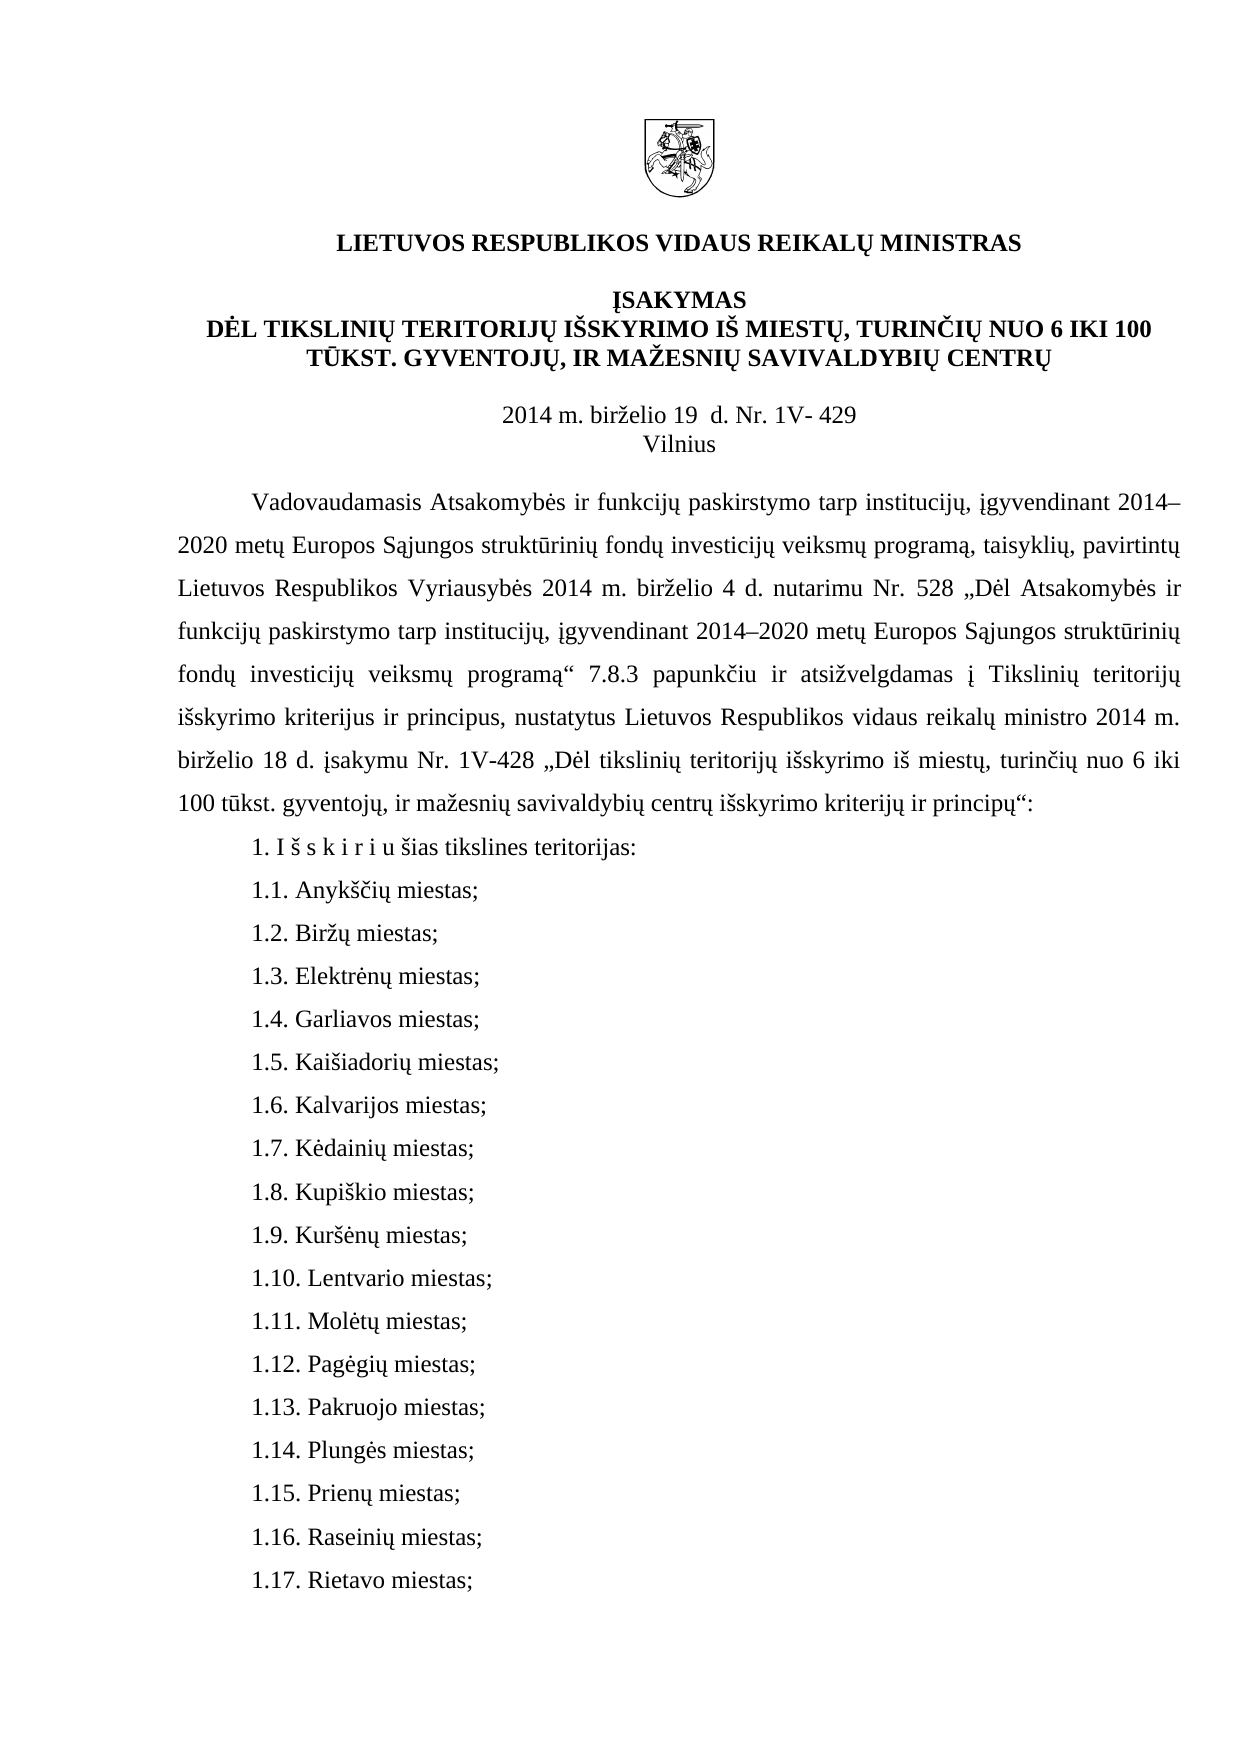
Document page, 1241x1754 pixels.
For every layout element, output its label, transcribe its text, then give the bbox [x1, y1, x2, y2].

text 1.15. Prienų miestas; [177, 1478, 1181, 1507]
text 1.10. Lentvario miestas; [177, 1263, 1181, 1292]
text 1.12. Pagėgių miestas; [177, 1349, 1181, 1378]
text 1.11. Molėtų miestas; [177, 1306, 1181, 1335]
text 1.1. Anykščių miestas; [177, 875, 1181, 903]
text LIETUVOS RESPUBLIKOS VIDAUS REIKALŲ MINISTRAS [177, 228, 1181, 257]
text 1. I š s k i r i u šias tikslines teritorijas: [177, 832, 1181, 860]
text ĮSAKYMAS [177, 285, 1181, 314]
text 1.16. Raseinių miestas; [177, 1522, 1181, 1550]
text 1.8. Kupiškio miestas; [177, 1177, 1181, 1205]
text 1.3. Elektrėnų miestas; [177, 961, 1181, 990]
text 2014 m. birželio 19 d. Nr. 1V- 429 [177, 400, 1181, 429]
text 1.2. Biržų miestas; [177, 918, 1181, 947]
text 1.14. Plungės miestas; [177, 1435, 1181, 1464]
text 1.7. Kėdainių miestas; [177, 1133, 1181, 1162]
text 1.5. Kaišiadorių miestas; [177, 1047, 1181, 1076]
text Vilnius [177, 429, 1181, 458]
text 1.4. Garliavos miestas; [177, 1004, 1181, 1033]
text 1.17. Rietavo miestas; [177, 1565, 1181, 1593]
text Vadovaudamasis Atsakomybės ir funkcijų paskirstymo tarp institucijų, įgyvendinant 2014–2020 metų Europos Sąjungos struktūrinių fondų investicijų veiksmų programą, taisyklių, pavirtintų Lietuvos Respublikos Vyriausybės 2014 m. birželio 4 d. nutarimu Nr. 528 „Dėl Atsakomybės ir funkcijų paskirstymo tarp institucijų, įgyvendinant 2014–2020 metų Europos Sąjungos struktūrinių fondų investicijų veiksmų programą“ 7.8.3 papunkčiu ir atsižvelgdamas į Tikslinių teritorijų išskyrimo kriterijus ir principus, nustatytus Lietuvos Respublikos vidaus reikalų ministro 2014 m. birželio 18 d. įsakymu Nr. 1V-428 „Dėl tikslinių teritorijų išskyrimo iš miestų, turinčių nuo 6 iki 100 tūkst. gyventojų, ir mažesnių savivaldybių centrų išskyrimo kriterijų ir principų“: [177, 487, 1181, 817]
text DĖL TIKSLINIŲ TERITORIJŲ IŠSKYRIMO IŠ MIESTŲ, TURINČIŲ NUO 6 IKI 100 TŪKST. GYVENTOJŲ, IR MAŽESNIŲ SAVIVALDYBIŲ CENTRŲ [177, 314, 1181, 372]
text 1.13. Pakruojo miestas; [177, 1392, 1181, 1421]
text 1.9. Kuršėnų miestas; [177, 1220, 1181, 1248]
text 1.6. Kalvarijos miestas; [177, 1090, 1181, 1119]
